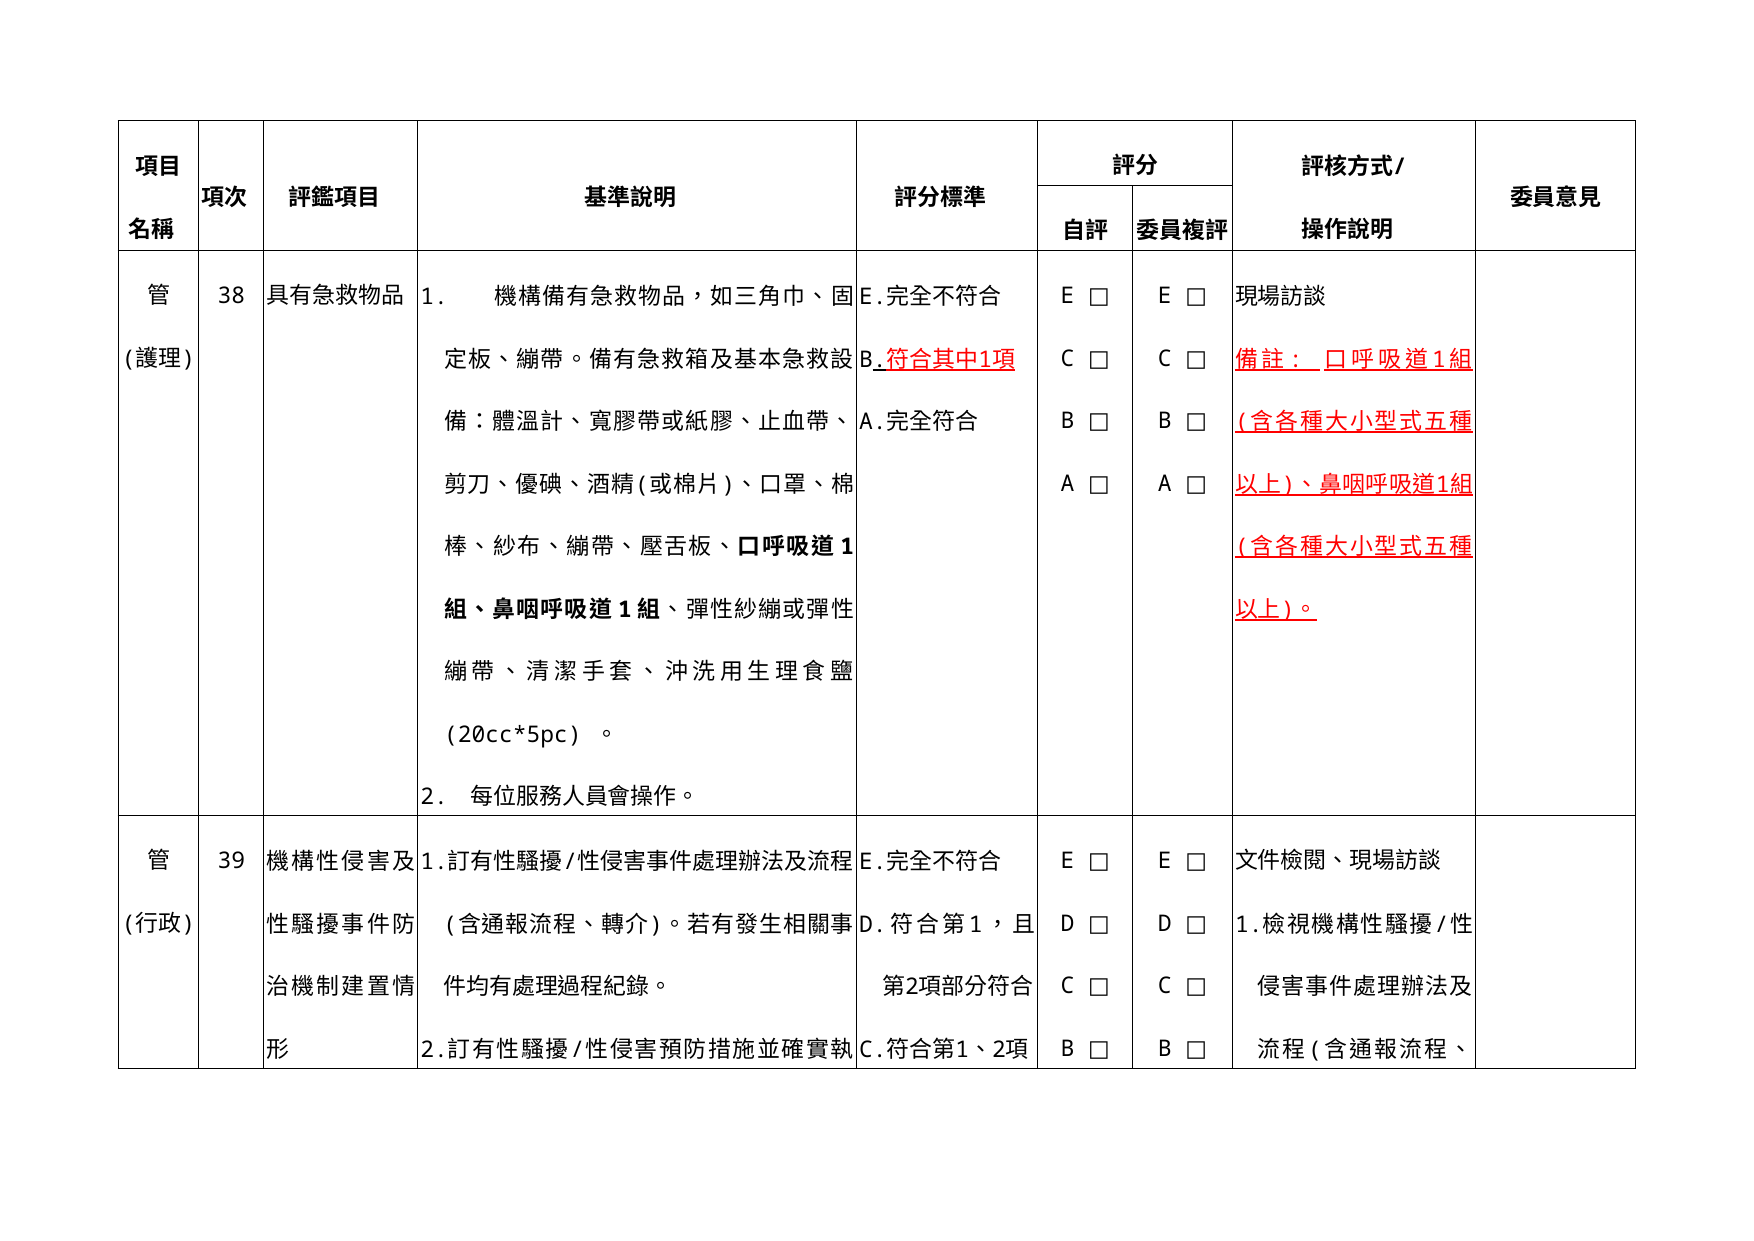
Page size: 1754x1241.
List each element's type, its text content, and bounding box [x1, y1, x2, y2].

table_cell E □ C □ B □ A □ [1038, 251, 1132, 815]
table_cell E □ D □ C □ B □ [1133, 816, 1232, 1068]
table_header 委員意見 [1476, 121, 1635, 250]
table_cell 機構備有急救物品，如三角巾、固定板、繃帶。備有急救箱及基本急救設備：體溫計、寬膠帶或紙膠、止血帶、剪刀、優碘、酒精(或棉片)、口罩、棉棒、紗布、繃帶、壓舌板、口呼吸道1組、鼻咽呼吸道1組、彈性紗繃或彈性繃帶、清潔手套、沖洗用生理食鹽(20cc*5pc) 。 每位服務人員會操作。 [418, 251, 856, 815]
table_header 評分 [1038, 121, 1232, 185]
table_cell E.完全不符合 D.符合第1，且第2項部分符合 C.符合第1、2項 [857, 816, 1037, 1068]
table_header 評分標準 [857, 121, 1037, 250]
table_cell 現場訪談 備註: 口呼吸道1組(含各種大小型式五種以上)、鼻咽呼吸道1組(含各種大小型式五種以上)。 [1233, 251, 1475, 815]
table_header 評鑑項目 [264, 121, 417, 250]
table_cell 39 [199, 816, 263, 1068]
table_cell 管 (護理) [119, 251, 198, 815]
table_cell 38 [199, 251, 263, 815]
table_cell 訂有性騷擾/性侵害事件處理辦法及流程(含通報流程、轉介)。若有發生相關事件均有處理過程紀錄。 訂有性騷擾/性侵害預防措施並確實執 [418, 816, 856, 1068]
table_cell 具有急救物品 [264, 251, 417, 815]
table_header 基準說明 [418, 121, 856, 250]
table_cell 委員複評 [1133, 186, 1232, 250]
table_header 評核方式/ 操作說明 [1233, 121, 1475, 250]
table_header 項目 名稱 [119, 121, 198, 250]
table_cell E.完全不符合 B.符合其中1項 A.完全符合 [857, 251, 1037, 815]
table_cell 自評 [1038, 186, 1132, 250]
table_cell [1476, 816, 1635, 1068]
table_header 項次 [199, 121, 263, 250]
table_cell 管 (行政) [119, 816, 198, 1068]
table_cell E □ C □ B □ A □ [1133, 251, 1232, 815]
table_cell 機構性侵害及性騷擾事件防治機制建置情形 [264, 816, 417, 1068]
table_cell E □ D □ C □ B □ [1038, 816, 1132, 1068]
table_cell 文件檢閱、現場訪談 檢視機構性騷擾/性侵害事件處理辦法及流程(含通報流程、轉介)。 檢視機構性騷擾/性侵害預防措施。 現場分別與業務負責人及工作人員（居服員）會談。 對象包括: 對象包括工作人員間、工作人員與個案間或工作人員與家屬間等。 備註：無論容留人數，皆應訂定性騷擾防治措施、申訴及懲戒辦法，並公開揭示。 [1233, 816, 1475, 1068]
table_cell [1476, 251, 1635, 815]
